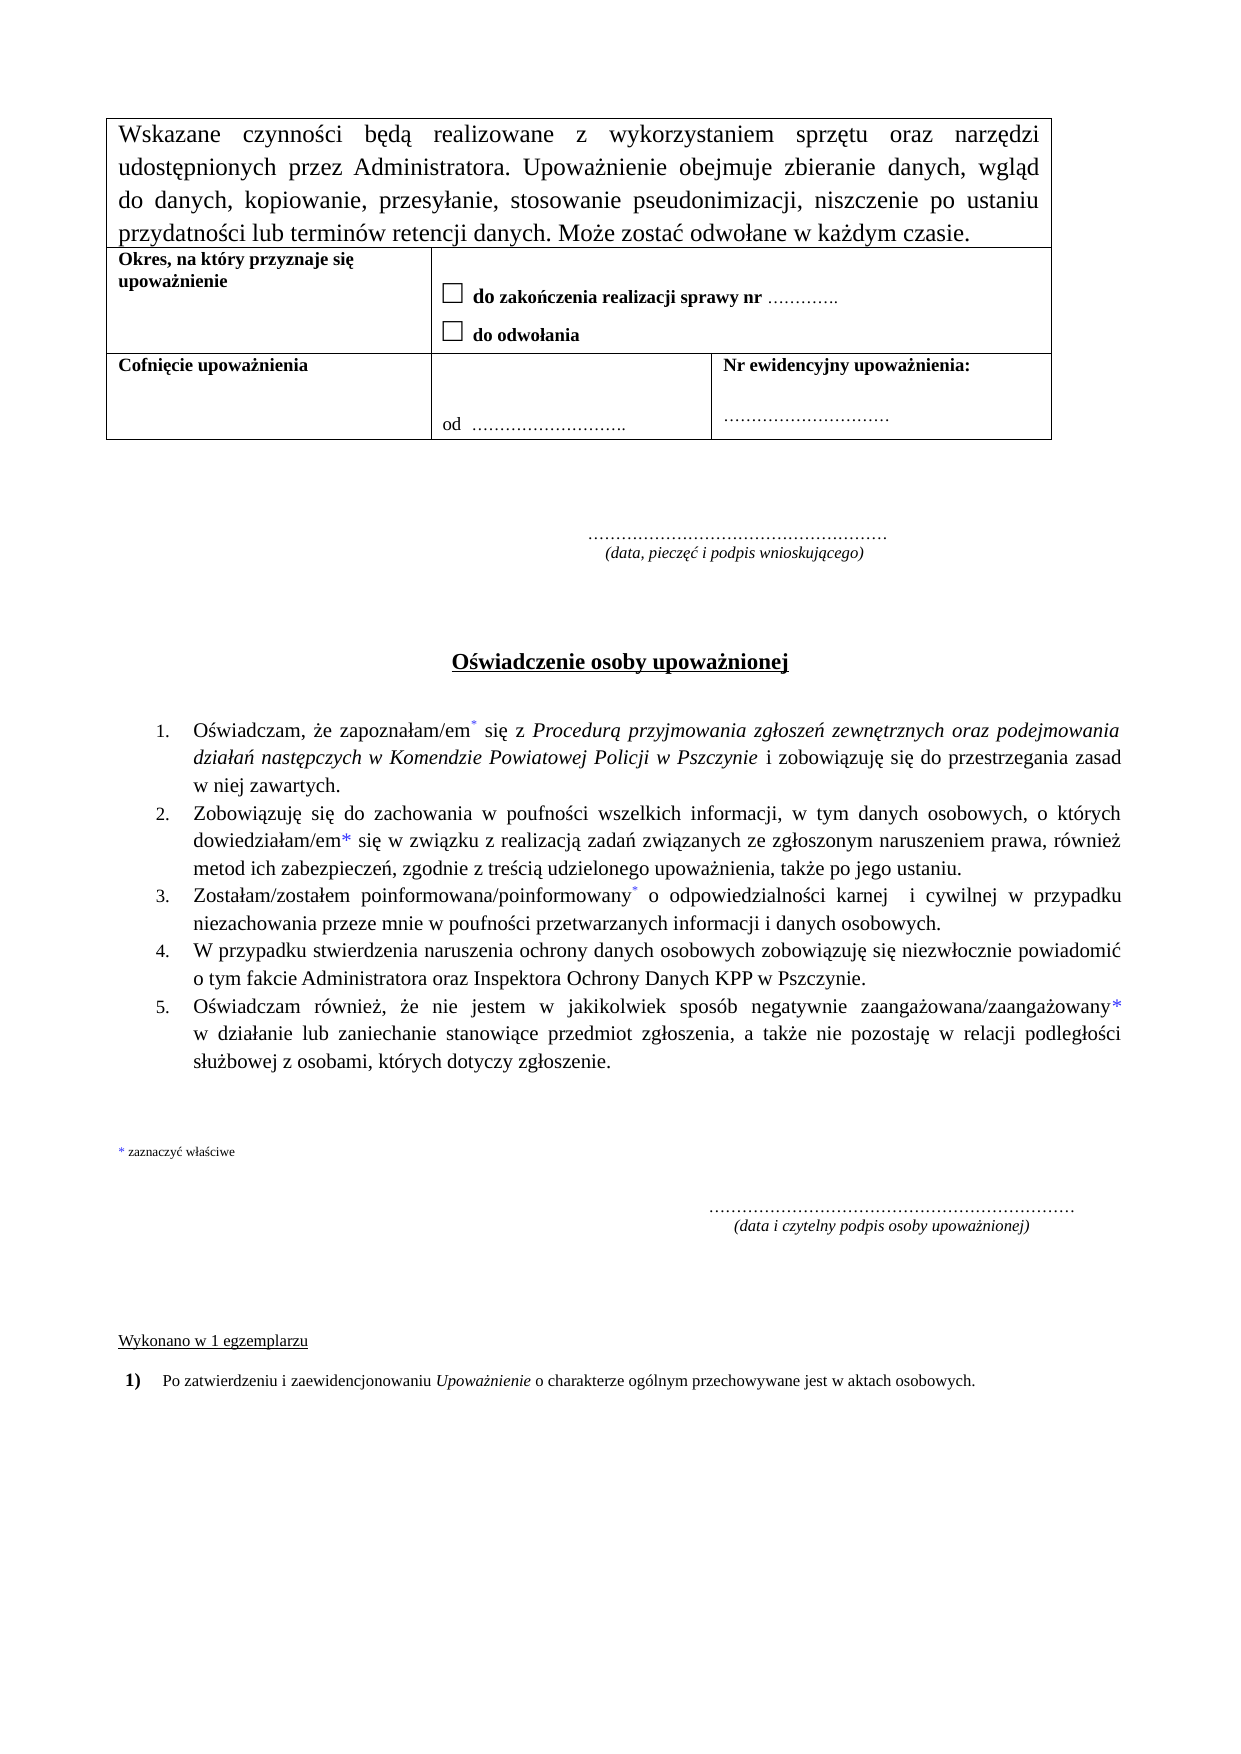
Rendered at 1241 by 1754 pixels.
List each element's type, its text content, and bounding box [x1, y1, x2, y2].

list Zobowiązuję się do zachowania w poufności wszelkich informacji, w tym danych osobowych, o których dowiedziałam/em* się w związku z realizacją zadań związanych ze zgłoszonym naruszeniem prawa, również metod ich zabezpieczeń, zgodnie z treścią udzielonego upoważnienia, także po jego ustaniu. [156, 800, 1122, 880]
text ………………………………………………………… [634, 1197, 1122, 1216]
table_cell od ………………………. [432, 354, 711, 439]
table_cell Wskazane czynności będą realizowane z wykorzystaniem sprzętu oraz narzędzi udostępnionych przez Administratora. Upoważnienie obejmuje zbieranie danych, wgląd do danych, kopiowanie, przesyłanie, stosowanie pseudonimizacji, niszczenie po ustaniu przydatności lub terminów retencji danych. Może zostać odwołane w każdym czasie. [107, 119, 1051, 247]
list Po zatwierdzeniu i zaewidencjonowaniu Upoważnienie o charakterze ogólnym przechowywane jest w aktach osobowych. [125, 1369, 1122, 1391]
list Oświadczam, że zapoznałam/em* się z Procedurą przyjmowania zgłoszeń zewnętrznych oraz podejmowania działań następczych w Komendzie Powiatowej Policji w Pszczynie i zobowiązuję się do przestrzegania zasad w niej zawartych. [156, 718, 1122, 797]
text * zaznaczyć właściwe [118, 1144, 1122, 1171]
table_cell Nr ewidencyjny upoważnienia: ………………………… [712, 354, 1051, 439]
table_cell Okres, na który przyznaje się upoważnienie [107, 248, 431, 353]
text ……………………………………………… [118, 523, 1122, 543]
text Wykonano w 1 egzemplarzu [118, 1331, 1122, 1350]
list Oświadczam również, że nie jestem w jakikolwiek sposób negatywnie zaangażowana/zaangażowany* w działanie lub zaniechanie stanowiące przedmiot zgłoszenia, a także nie pozostaję w relacji podległości służbowej z osobami, których dotyczy zgłoszenie. [156, 994, 1122, 1073]
list Zostałam/zostałem poinformowana/poinformowany* o odpowiedzialności karnej i cywilnej w przypadku niezachowania przeze mnie w poufności przetwarzanych informacji i danych osobowych. [156, 883, 1122, 935]
text (data i czytelny podpis osoby upoważnionej) [118, 1216, 1122, 1235]
list W przypadku stwierdzenia naruszenia ochrony danych osobowych zobowiązuję się niezwłocznie powiadomić o tym fakcie Administratora oraz Inspektora Ochrony Danych KPP w Pszczynie. [156, 938, 1122, 990]
text Oświadczenie osoby upoważnionej [118, 648, 1122, 674]
table_cell □ do zakończenia realizacji sprawy nr …………. □ do odwołania [432, 248, 1051, 353]
table_cell Cofnięcie upoważnienia [107, 354, 431, 439]
text (data, pieczęć i podpis wnioskującego) [118, 543, 1122, 562]
